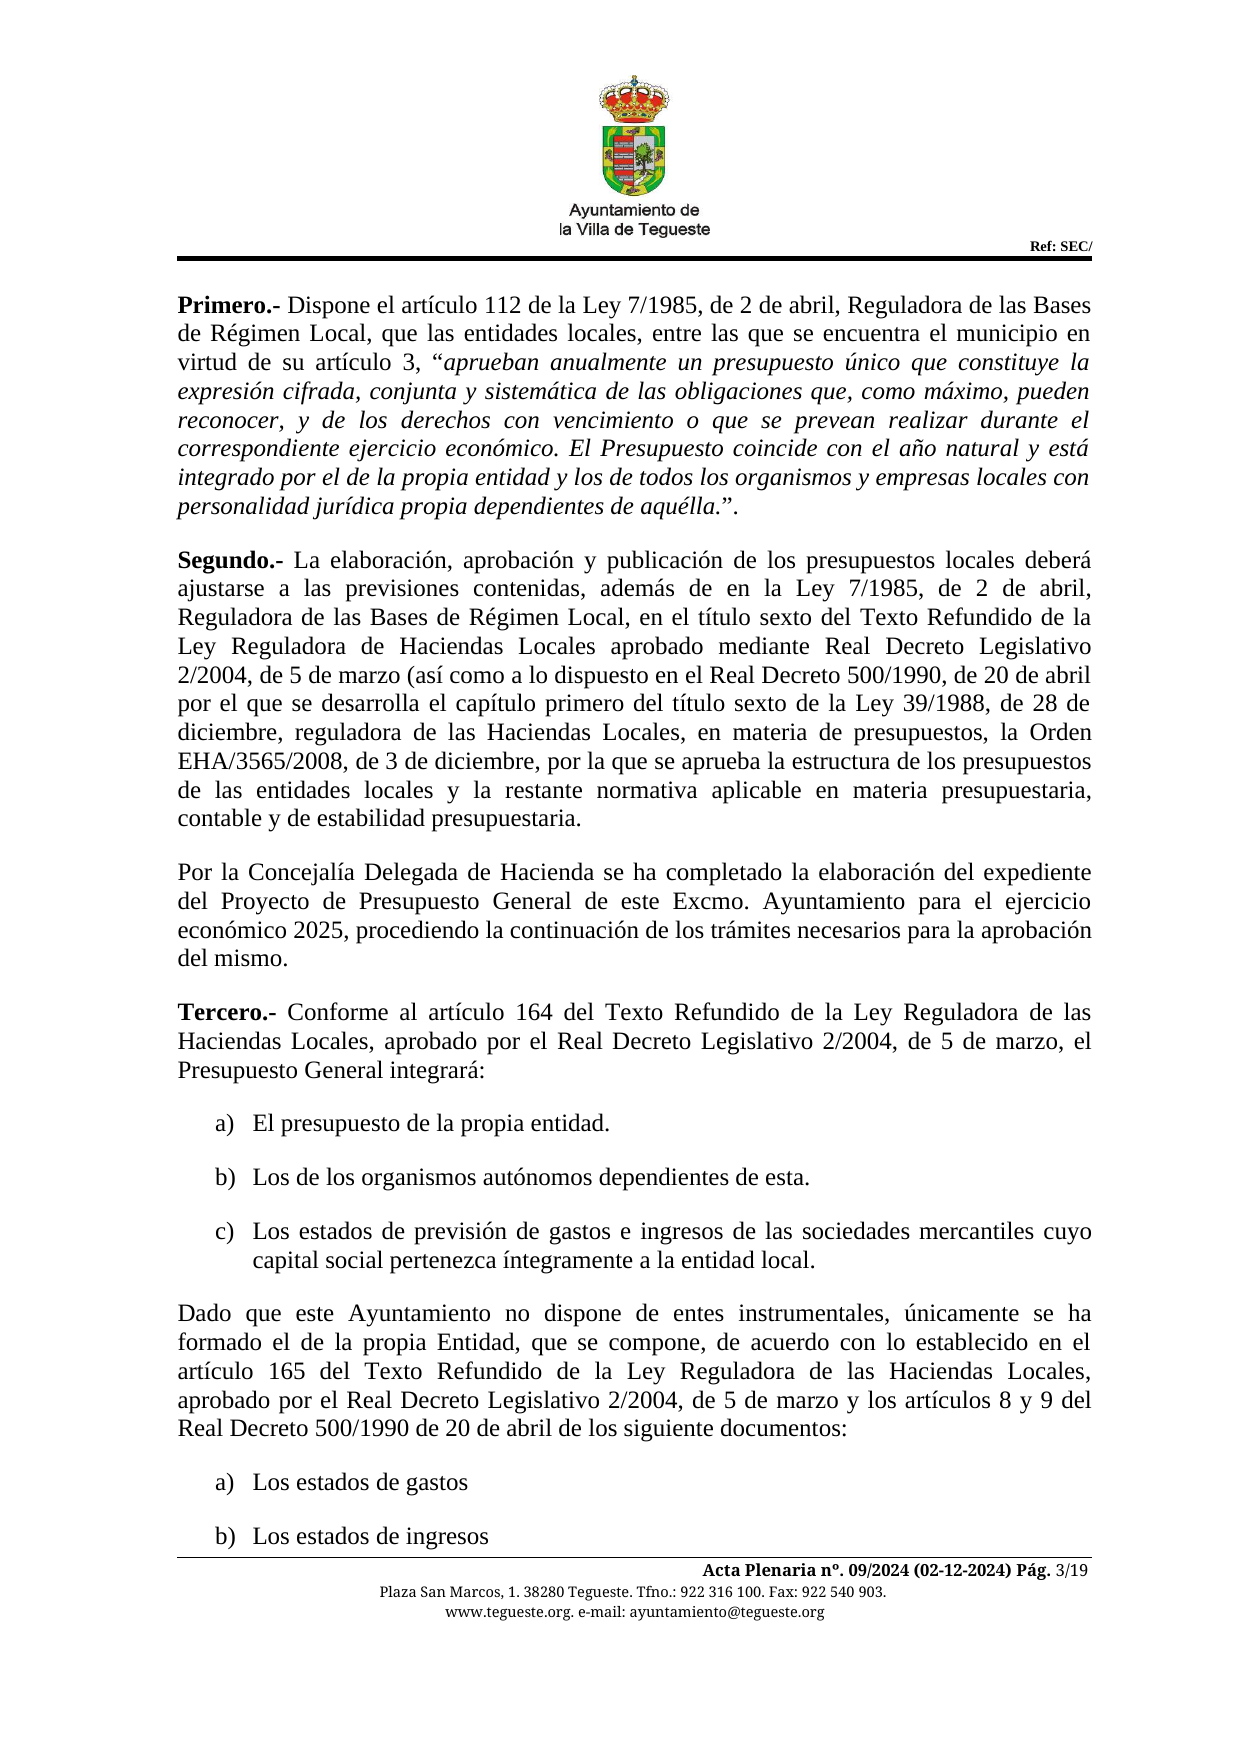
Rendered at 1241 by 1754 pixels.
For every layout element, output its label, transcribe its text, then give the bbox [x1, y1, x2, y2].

text Primero.- Dispone el artículo 112 de la Ley 7/1985, de 2 de abril, Reguladora de las Bases de Régimen Local, que las entidades locales, entre las que se encuentra el municipio en virtud de su artículo 3, “aprueban anualmente un presupuesto único que constituye la expresión cifrada, conjunta y sistemática de las obligaciones que, como máximo, pueden reconocer, y de los derechos con vencimiento o que se prevean realizar durante el correspondiente ejercicio económico. El Presupuesto coincide con el año natural y está integrado por el de la propia entidad y los de todos los organismos y empresas locales con personalidad jurídica propia dependientes de aquélla.”. [177, 290, 1092, 520]
list Los estados de gastos [215, 1467, 1092, 1496]
text Tercero.- Conforme al artículo 164 del Texto Refundido de la Ley Reguladora de las Haciendas Locales, aprobado por el Real Decreto Legislativo 2/2004, de 5 de marzo, el Presupuesto General integrará: [177, 997, 1092, 1083]
text Por la Concejalía Delegada de Hacienda se ha completado la elaboración del expediente del Proyecto de Presupuesto General de este Excmo. Ayuntamiento para el ejercicio económico 2025, procediendo la continuación de los trámites necesarios para la aprobación del mismo. [177, 857, 1092, 972]
list Los estados de ingresos [215, 1521, 1092, 1550]
list Los estados de previsión de gastos e ingresos de las sociedades mercantiles cuyo capital social pertenezca íntegramente a la entidad local. [215, 1216, 1092, 1273]
list Los de los organismos autónomos dependientes de esta. [215, 1162, 1092, 1191]
text Segundo.- La elaboración, aprobación y publicación de los presupuestos locales deberá ajustarse a las previsiones contenidas, además de en la Ley 7/1985, de 2 de abril, Reguladora de las Bases de Régimen Local, en el título sexto del Texto Refundido de la Ley Reguladora de Haciendas Locales aprobado mediante Real Decreto Legislativo 2/2004, de 5 de marzo (así como a lo dispuesto en el Real Decreto 500/1990, de 20 de abril por el que se desarrolla el capítulo primero del título sexto de la Ley 39/1988, de 28 de diciembre, reguladora de las Haciendas Locales, en materia de presupuestos, la Orden EHA/3565/2008, de 3 de diciembre, por la que se aprueba la estructura de los presupuestos de las entidades locales y la restante normativa aplicable en materia presupuestaria, contable y de estabilidad presupuestaria. [177, 545, 1092, 832]
list El presupuesto de la propia entidad. [215, 1108, 1092, 1137]
text Dado que este Ayuntamiento no dispone de entes instrumentales, únicamente se ha formado el de la propia Entidad, que se compone, de acuerdo con lo establecido en el artículo 165 del Texto Refundido de la Ley Reguladora de las Haciendas Locales, aprobado por el Real Decreto Legislativo 2/2004, de 5 de marzo y los artículos 8 y 9 del Real Decreto 500/1990 de 20 de abril de los siguiente documentos: [177, 1298, 1092, 1442]
